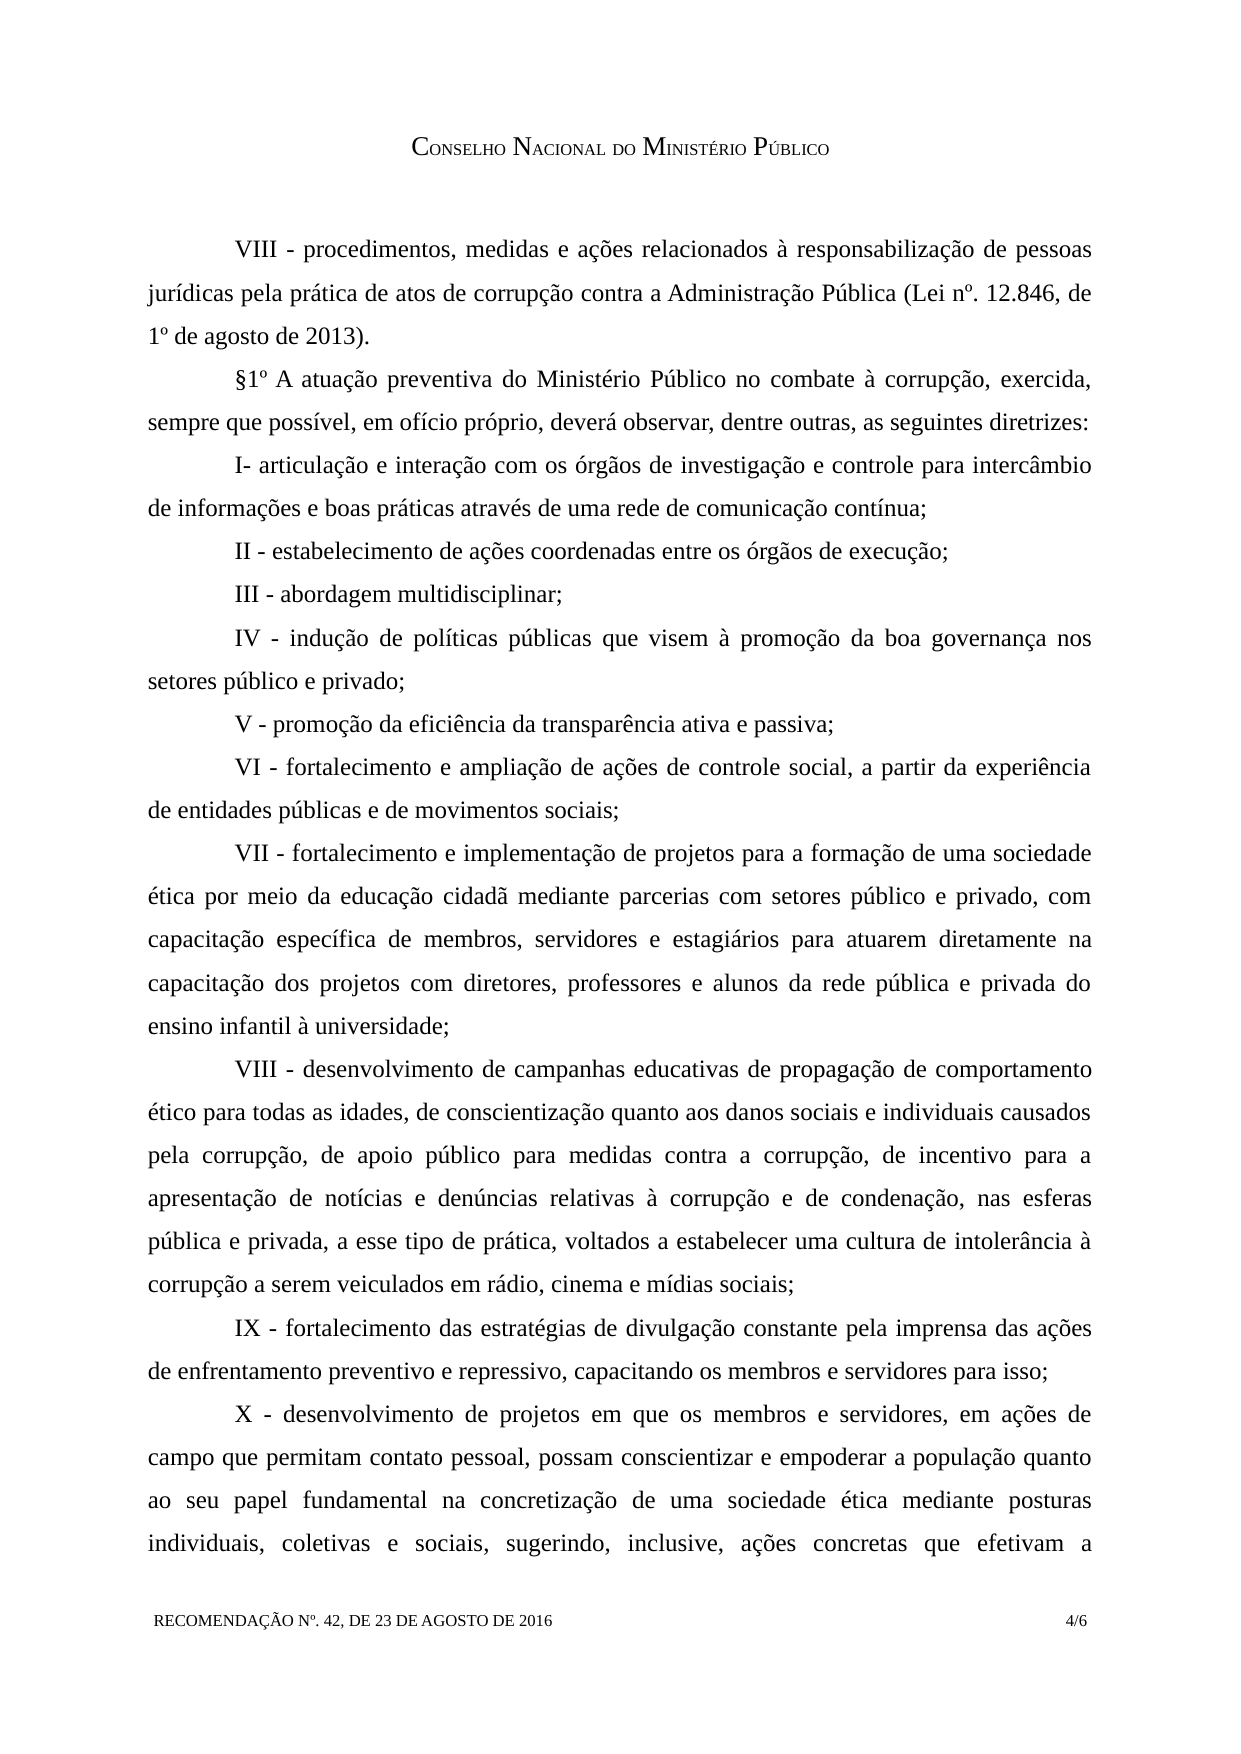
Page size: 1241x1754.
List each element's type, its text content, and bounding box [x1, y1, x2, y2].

text VIII - procedimentos, medidas e ações relacionados à responsabilização de pessoas jurídicas pela prática de atos de corrupção contra a Administração Pública (Lei nº. 12.846, de 1º de agosto de 2013). [148, 234, 1093, 349]
text V - promoção da eficiência da transparência ativa e passiva; [148, 709, 1093, 738]
text IX - fortalecimento das estratégias de divulgação constante pela imprensa das ações de enfrentamento preventivo e repressivo, capacitando os membros e servidores para isso; [148, 1313, 1093, 1384]
text IV - indução de políticas públicas que visem à promoção da boa governança nos setores público e privado; [148, 623, 1093, 694]
text X - desenvolvimento de projetos em que os membros e servidores, em ações de campo que permitam contato pessoal, possam conscientizar e empoderar a população quanto ao seu papel fundamental na concretização de uma sociedade ética mediante posturas individuais, coletivas e sociais, sugerindo, inclusive, ações concretas que efetivam a [148, 1399, 1093, 1557]
text §1º A atuação preventiva do Ministério Público no combate à corrupção, exercida, sempre que possível, em ofício próprio, deverá observar, dentre outras, as seguintes diretrizes: [148, 364, 1093, 436]
text VII - fortalecimento e implementação de projetos para a formação de uma sociedade ética por meio da educação cidadã mediante parcerias com setores público e privado, com capacitação específica de membros, servidores e estagiários para atuarem diretamente na capacitação dos projetos com diretores, professores e alunos da rede pública e privada do ensino infantil à universidade; [148, 838, 1093, 1039]
text VIII - desenvolvimento de campanhas educativas de propagação de comportamento ético para todas as idades, de conscientização quanto aos danos sociais e individuais causados pela corrupção, de apoio público para medidas contra a corrupção, de incentivo para a apresentação de notícias e denúncias relativas à corrupção e de condenação, nas esferas pública e privada, a esse tipo de prática, voltados a estabelecer uma cultura de intolerância à corrupção a serem veiculados em rádio, cinema e mídias sociais; [148, 1054, 1093, 1298]
text III - abordagem multidisciplinar; [148, 579, 1093, 608]
text VI - fortalecimento e ampliação de ações de controle social, a partir da experiência de entidades públicas e de movimentos sociais; [148, 752, 1093, 824]
text II - estabelecimento de ações coordenadas entre os órgãos de execução; [148, 536, 1093, 565]
text I- articulação e interação com os órgãos de investigação e controle para intercâmbio de informações e boas práticas através de uma rede de comunicação contínua; [148, 450, 1093, 522]
